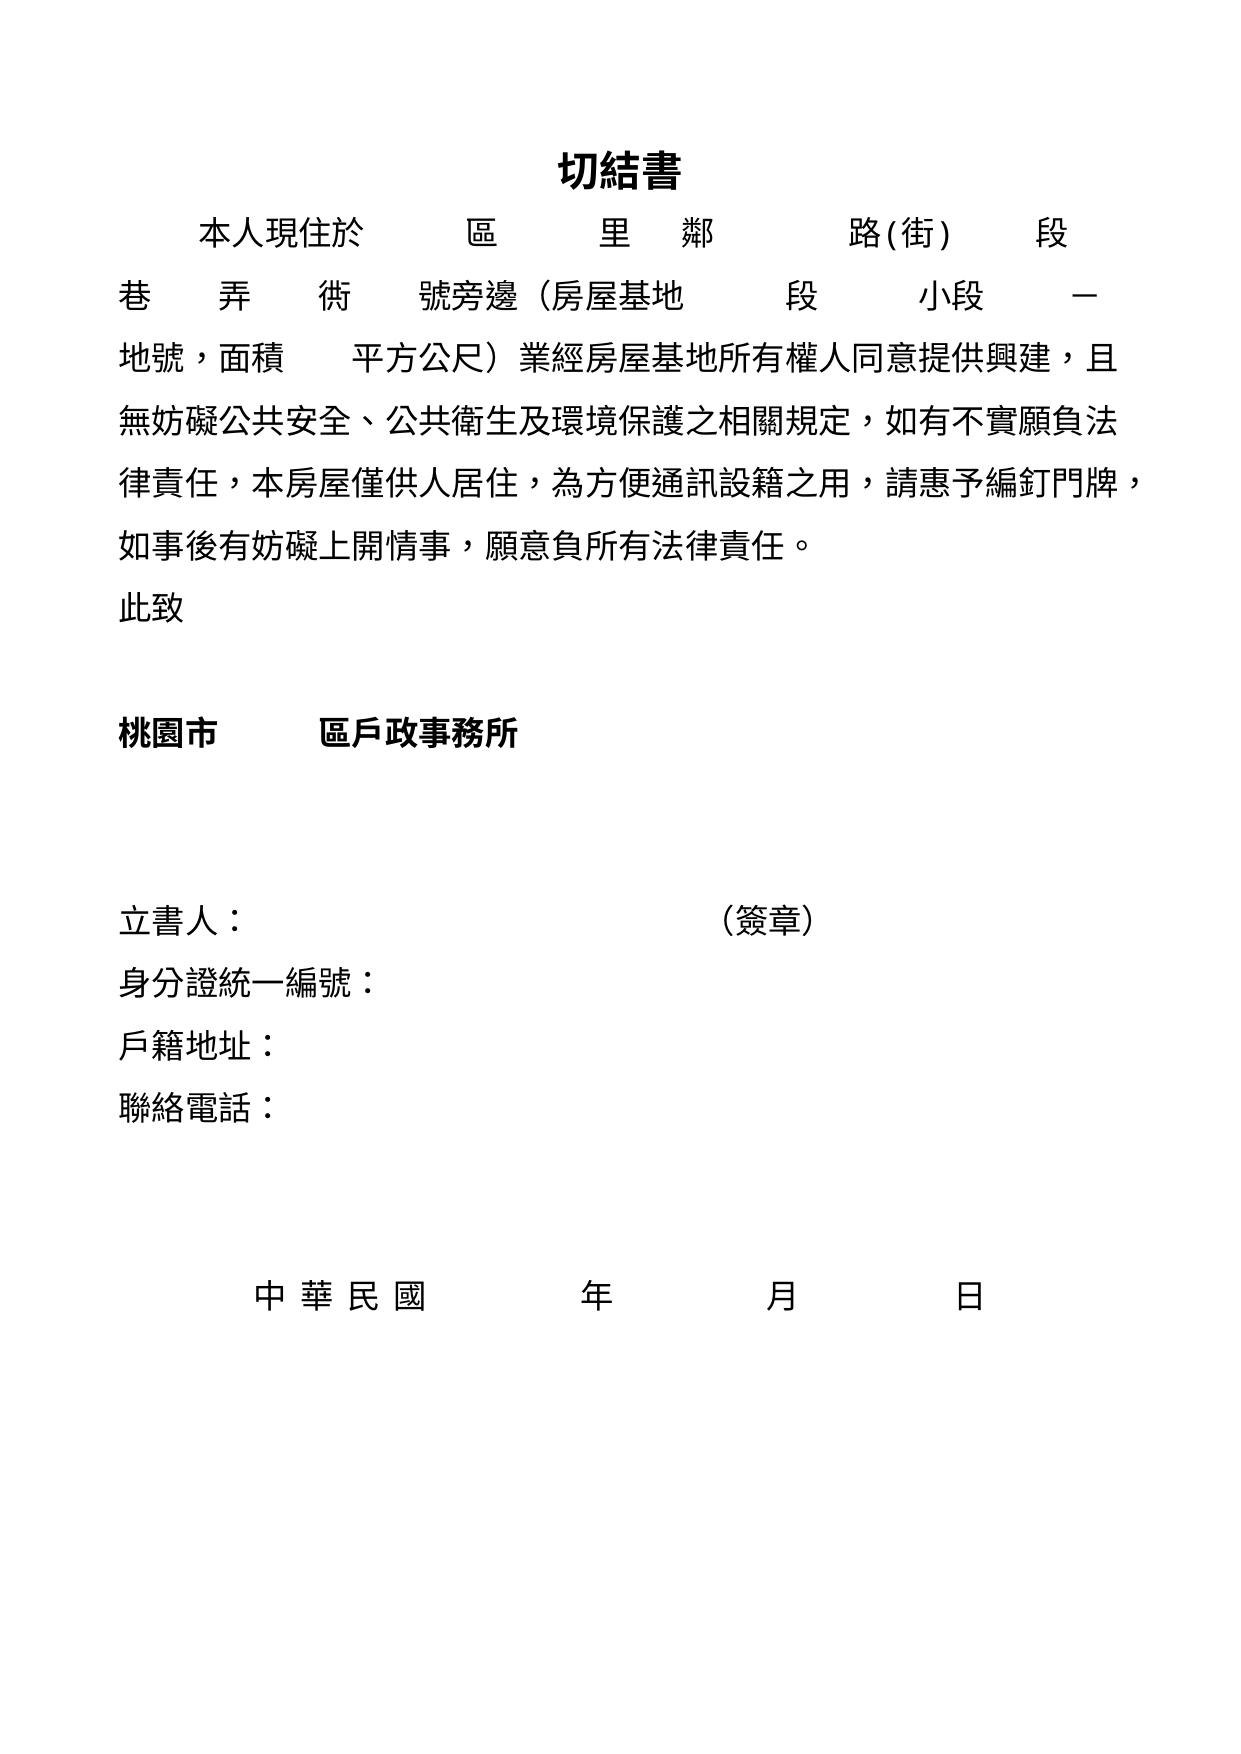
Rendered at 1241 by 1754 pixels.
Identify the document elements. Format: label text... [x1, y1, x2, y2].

text 身分證統一編號： [118, 939, 1122, 1002]
text 本人現住於 區 里 鄰 路(街) 段 巷 弄 衖 號旁邊（房屋基地 段 小段 － 地號，面積 平方公尺）業經房屋基地所有權人同意提供興建，且無妨礙公共安全、公共衛生及環境保護之相關規定，如有不實願負法律責任，本房屋僅供人居住，為方便通訊設籍之用，請惠予編釘門牌，如事後有妨礙上開情事，願意負所有法律責任。 [118, 189, 1122, 564]
text 桃園市 區戶政事務所 [118, 689, 1122, 752]
text 此致 [118, 564, 1122, 627]
text 立書人： （簽章） [118, 877, 1122, 939]
text 聯絡電話： [118, 1064, 1122, 1127]
text 切結書 [118, 127, 1122, 189]
text 中華民國 年 月 日 [118, 1252, 1122, 1314]
text 戶籍地址： [118, 1002, 1122, 1064]
